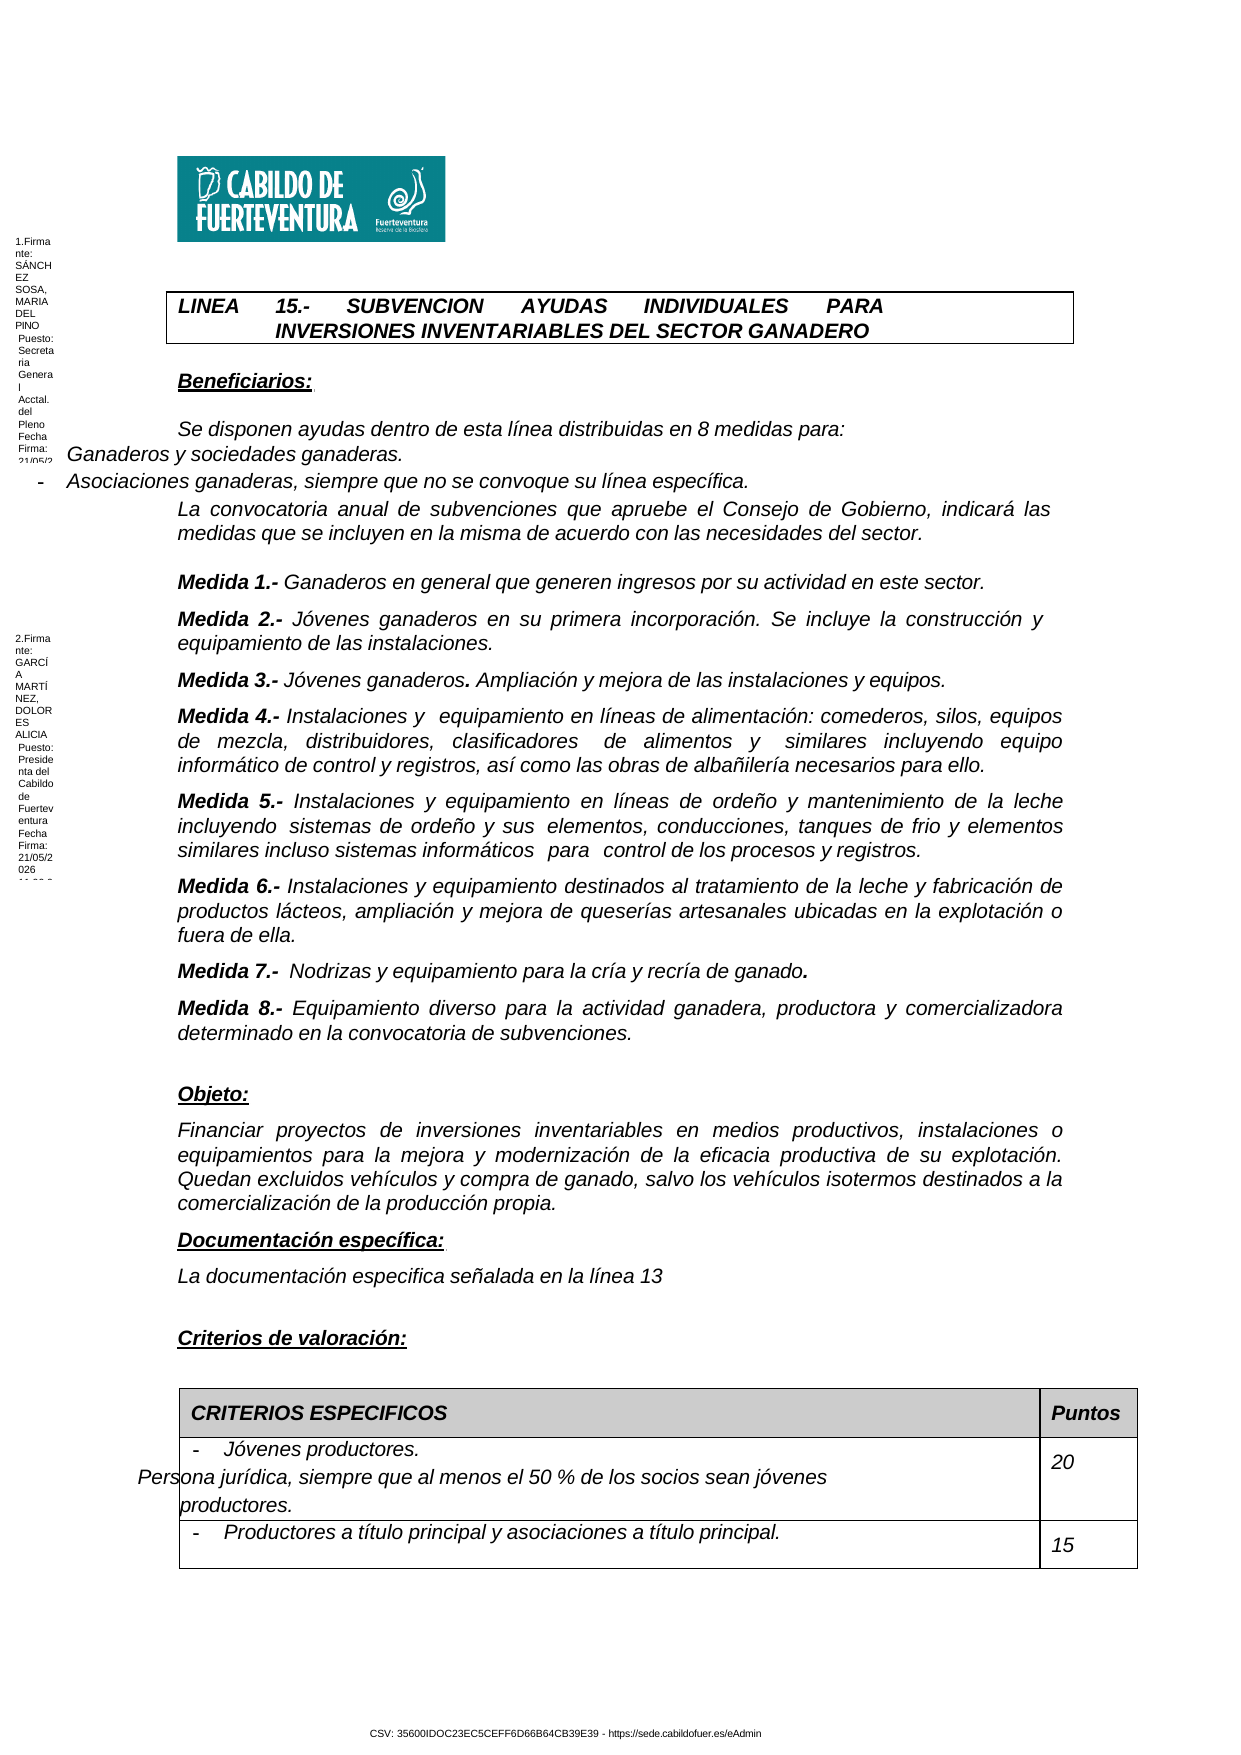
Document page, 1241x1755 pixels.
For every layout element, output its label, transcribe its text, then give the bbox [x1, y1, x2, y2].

subtitle Objeto: [177, 1082, 1170, 1106]
text LINEA 15.- SUBVENCION AYUDAS INDIVIDUALES PARA INVERSIONES INVENTARIABLES DEL SECTOR GANADERO [178, 294, 1062, 343]
text La convocatoria anual de subvenciones que apruebe el Consejo de Gobierno, indicará las medidas que se incluyen en la misma de acuerdo con las necesidades del sector. [177, 497, 1058, 545]
text Beneficiarios: [177, 368, 1170, 392]
text Medida 6.- Instalaciones y equipamiento destinados al tratamiento de la leche y fabricación de productos lácteos, ampliación y mejora de queserías artesanales ubicadas en la explotación o fuera de ella. [177, 874, 1063, 947]
text Medida 3.- Jóvenes ganaderos. Ampliación y mejora de las instalaciones y equipos. [177, 668, 1170, 692]
table_cell Jóvenes productores. Persona jurídica, siempre que al menos el 50 % de los socios sean jóvenes productores. [180, 1438, 1039, 1519]
text Medida 5.- Instalaciones y equipamiento en líneas de ordeño y mantenimiento de la leche incluyendo sistemas de ordeño y sus elementos, conducciones, tanques de frio y elementos similares incluso sistemas informáticos para control de los procesos y registros. [177, 789, 1063, 862]
subtitle Criterios de valoración: [177, 1326, 1170, 1350]
table_cell 20 [1041, 1438, 1137, 1519]
text Medida 7.- Nodrizas y equipamiento para la cría y recría de ganado. [177, 959, 1170, 983]
text Medida 1.- Ganaderos en general que generen ingresos por su actividad en este sector. [177, 570, 1170, 594]
table_cell 15 [1041, 1521, 1137, 1568]
text 1.Firmante: SÁNCHEZ SOSA,MARIA DEL PINO [15, 236, 54, 332]
text Puesto: Secretaria General Acctal. del Pleno Fecha Firma: 21/05/2026 10:58:02 [18, 332, 54, 463]
text Medida 8.- Equipamiento diverso para la actividad ganadera, productora y comercializadora determinado en la convocatoria de subvenciones. [177, 996, 1063, 1044]
text La documentación especifica señalada en la línea 13 [177, 1264, 1170, 1288]
table_header Puntos [1041, 1389, 1137, 1437]
text Se disponen ayudas dentro de esta línea distribuidas en 8 medidas para: [177, 417, 1170, 441]
table_cell - Productores a título principal y asociaciones a título principal. [180, 1521, 1039, 1568]
text 2.Firmante: GARCÍA MARTÍNEZ, DOLORES ALICIA [15, 633, 54, 741]
list Ganaderos y sociedades ganaderas. [37, 442, 1170, 466]
subtitle Documentación específica: [177, 1228, 1170, 1252]
table_header CRITERIOS ESPECIFICOS [180, 1389, 1039, 1437]
list Asociaciones ganaderas, siempre que no se convoque su línea específica. [37, 469, 1170, 493]
text Puesto: Presidenta del Cabildo de Fuerteventura Fecha Firma: 21/05/2026 11:00:05 [18, 741, 54, 879]
text Financiar proyectos de inversiones inventariables en medios productivos, instalaciones o equipamientos para la mejora y modernización de la eficacia productiva de su explotación. Quedan excluidos vehículos y compra de ganado, salvo los vehículos isotermos destinados a la comercialización de la producción propia. [177, 1118, 1063, 1215]
text Medida 2.- Jóvenes ganaderos en su primera incorporación. Se incluye la construcción y equipamiento de las instalaciones. [177, 607, 1058, 655]
text Medida 4.- Instalaciones y equipamiento en líneas de alimentación: comederos, silos, equipos de mezcla, distribuidores, clasificadores de alimentos y similares incluyendo equipo informático de control y registros, así como las obras de albañilería necesarios para ello. [177, 704, 1063, 777]
